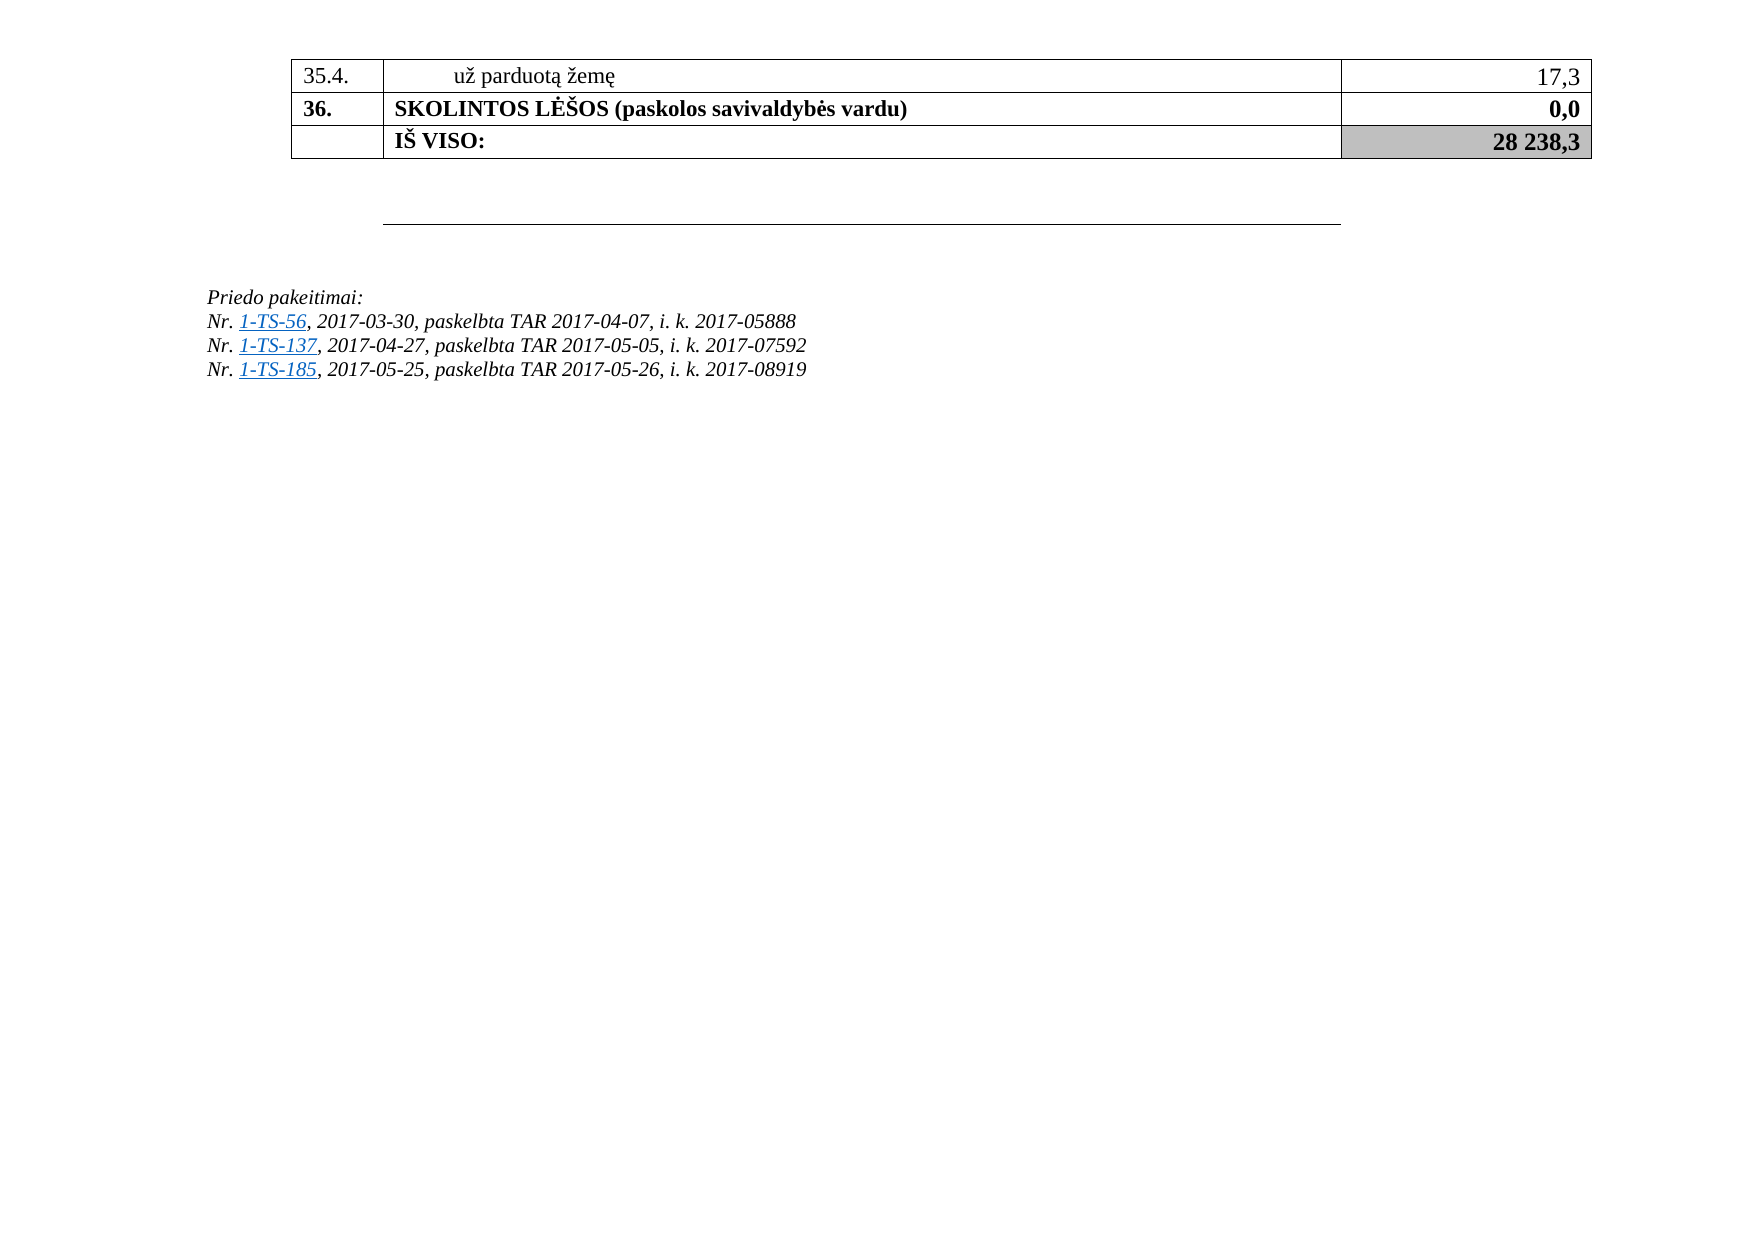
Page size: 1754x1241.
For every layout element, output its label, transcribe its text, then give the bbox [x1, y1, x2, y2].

table_cell [292, 191, 383, 223]
text Nr. 1-TS-56, 2017-03-30, paskelbta TAR 2017-04-07, i. k. 2017-05888 [207, 309, 1679, 333]
table_cell IŠ VISO: [384, 126, 1341, 158]
table_cell 0,0 [1342, 93, 1591, 125]
table_cell [1341, 159, 1591, 191]
table_cell [292, 126, 383, 158]
table_cell SKOLINTOS LĖŠOS (paskolos savivaldybės vardu) [384, 93, 1341, 125]
table_cell už parduotą žemę [384, 60, 1341, 92]
table_cell 36. [292, 93, 383, 125]
text Priedo pakeitimai: [207, 285, 1679, 309]
table_cell [383, 159, 1341, 191]
table_cell [383, 191, 1341, 223]
table_cell [292, 224, 383, 256]
table_cell [383, 225, 1341, 256]
table_cell [1341, 224, 1591, 256]
text Nr. 1-TS-185, 2017-05-25, paskelbta TAR 2017-05-26, i. k. 2017-08919 [207, 357, 1679, 381]
text Nr. 1-TS-137, 2017-04-27, paskelbta TAR 2017-05-05, i. k. 2017-07592 [207, 333, 1679, 357]
table_cell [292, 159, 383, 191]
table_cell [1341, 191, 1591, 223]
table_cell 17,3 [1342, 60, 1591, 92]
table_cell 35.4. [292, 60, 383, 92]
table_cell 28 238,3 [1342, 126, 1591, 158]
